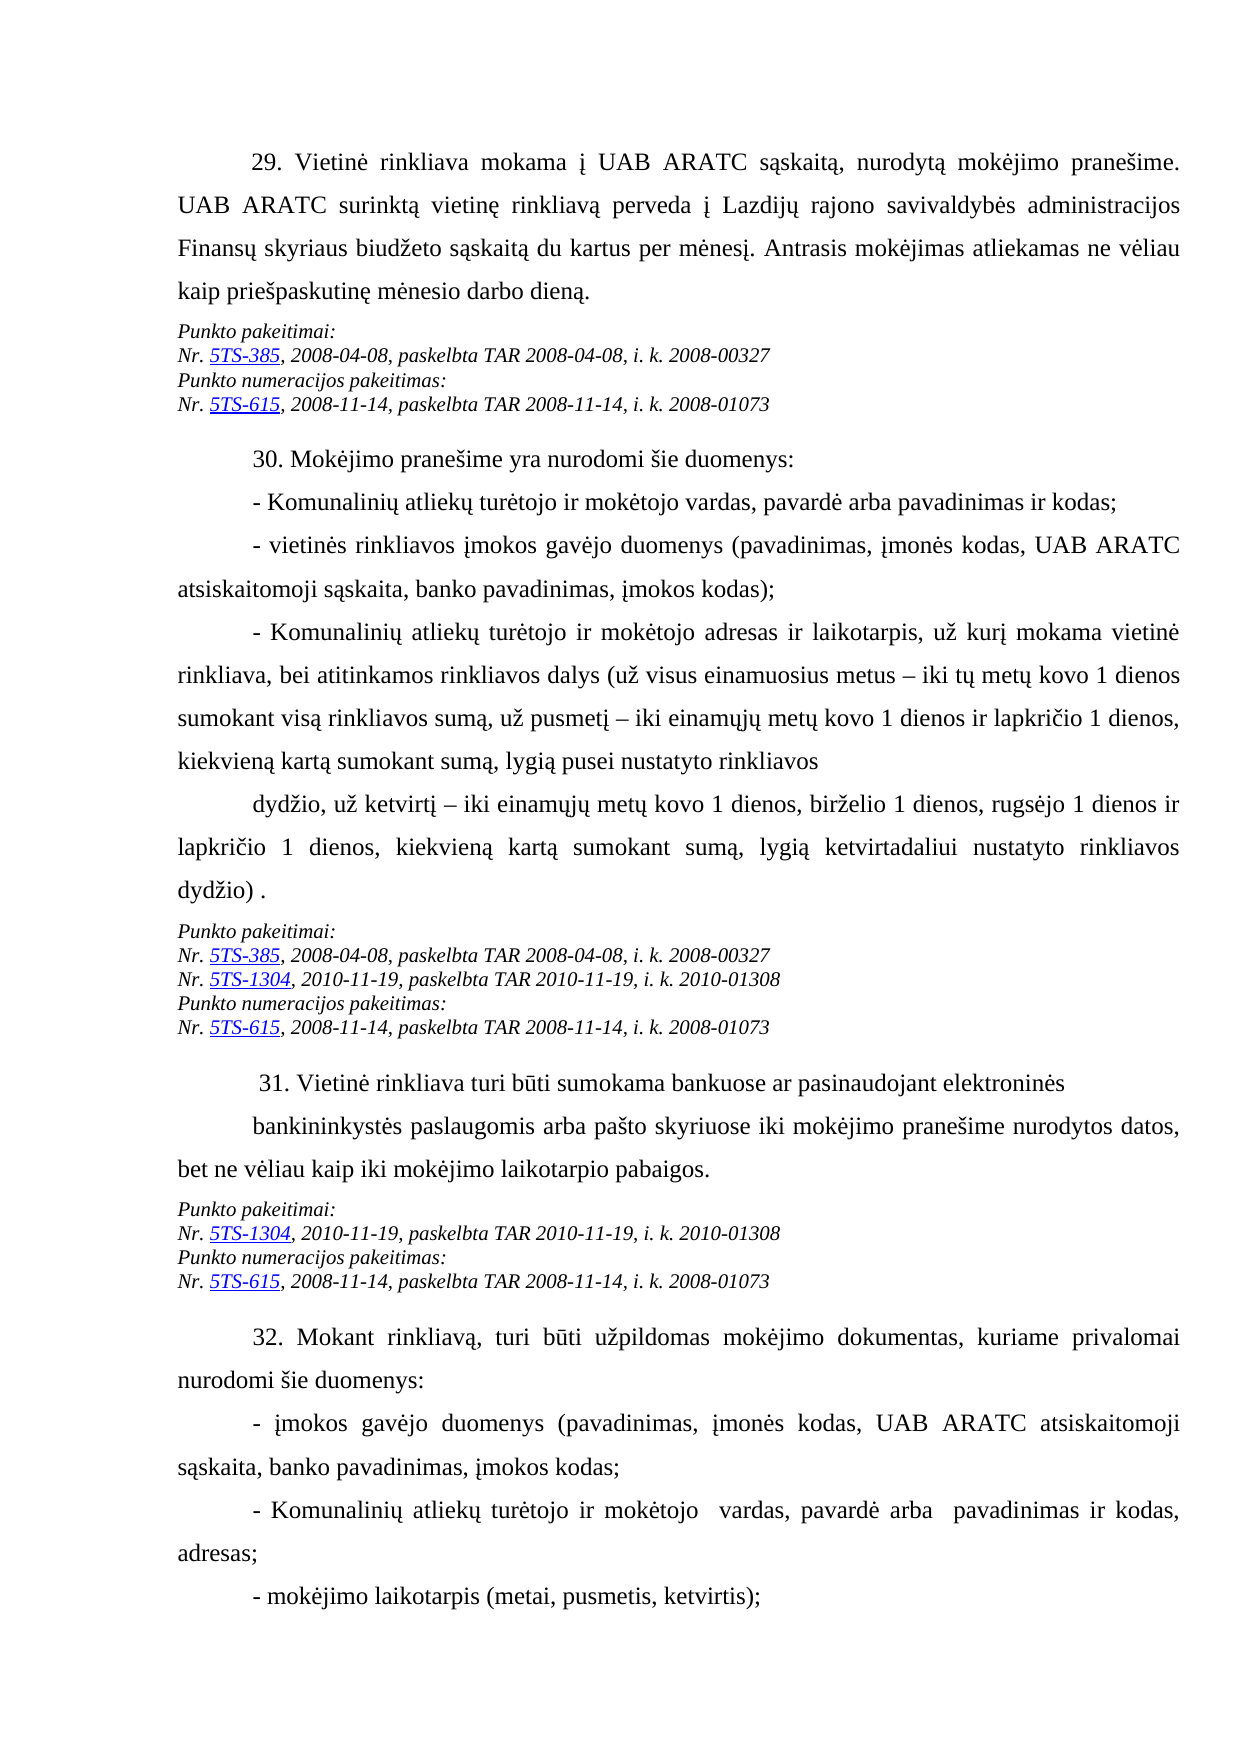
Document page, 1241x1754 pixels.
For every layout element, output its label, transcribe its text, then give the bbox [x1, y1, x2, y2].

text Punkto numeracijos pakeitimas: [177, 991, 1181, 1015]
text Punkto numeracijos pakeitimas: [177, 1245, 1181, 1269]
text - mokėjimo laikotarpis (metai, pusmetis, ketvirtis); [177, 1581, 1181, 1610]
text 29. Vietinė rinkliava mokama į UAB ARATC sąskaitą, nurodytą mokėjimo pranešime. UAB ARATC surinktą vietinę rinkliavą perveda į Lazdijų rajono savivaldybės administracijos Finansų skyriaus biudžeto sąskaitą du kartus per mėnesį. Antrasis mokėjimas atliekamas ne vėliau kaip priešpaskutinę mėnesio darbo dieną. [177, 147, 1181, 305]
text - Komunalinių atliekų turėtojo ir mokėtojo vardas, pavardė arba pavadinimas ir kodas, adresas; [177, 1495, 1181, 1567]
text Nr. 5TS-615, 2008-11-14, paskelbta TAR 2008-11-14, i. k. 2008-01073 [177, 1269, 1181, 1293]
text Punkto pakeitimai: [177, 919, 1181, 943]
text bankininkystės paslaugomis arba pašto skyriuose iki mokėjimo pranešime nurodytos datos, bet ne vėliau kaip iki mokėjimo laikotarpio pabaigos. [177, 1111, 1181, 1183]
text 31. Vietinė rinkliava turi būti sumokama bankuose ar pasinaudojant elektroninės [177, 1068, 1181, 1097]
text Punkto pakeitimai: [177, 1197, 1181, 1221]
text - vietinės rinkliavos įmokos gavėjo duomenys (pavadinimas, įmonės kodas, UAB ARATC atsiskaitomoji sąskaita, banko pavadinimas, įmokos kodas); [177, 531, 1181, 602]
text dydžio, už ketvirtį – iki einamųjų metų kovo 1 dienos, birželio 1 dienos, rugsėjo 1 dienos ir lapkričio 1 dienos, kiekvieną kartą sumokant sumą, lygią ketvirtadaliui nustatyto rinkliavos dydžio) . [177, 789, 1181, 904]
text Nr. 5TS-615, 2008-11-14, paskelbta TAR 2008-11-14, i. k. 2008-01073 [177, 1015, 1181, 1039]
text Punkto pakeitimai: [177, 319, 1181, 343]
text Nr. 5TS-385, 2008-04-08, paskelbta TAR 2008-04-08, i. k. 2008-00327 [177, 343, 1181, 367]
text Nr. 5TS-1304, 2010-11-19, paskelbta TAR 2010-11-19, i. k. 2010-01308 [177, 967, 1181, 991]
text 30. Mokėjimo pranešime yra nurodomi šie duomenys: [177, 444, 1181, 473]
text Nr. 5TS-615, 2008-11-14, paskelbta TAR 2008-11-14, i. k. 2008-01073 [177, 392, 1181, 416]
text - įmokos gavėjo duomenys (pavadinimas, įmonės kodas, UAB ARATC atsiskaitomoji sąskaita, banko pavadinimas, įmokos kodas; [177, 1408, 1181, 1480]
text - Komunalinių atliekų turėtojo ir mokėtojo adresas ir laikotarpis, už kurį mokama vietinė rinkliava, bei atitinkamos rinkliavos dalys (už visus einamuosius metus – iki tų metų kovo 1 dienos sumokant visą rinkliavos sumą, už pusmetį – iki einamųjų metų kovo 1 dienos ir lapkričio 1 dienos, kiekvieną kartą sumokant sumą, lygią pusei nustatyto rinkliavos [177, 617, 1181, 775]
text Nr. 5TS-385, 2008-04-08, paskelbta TAR 2008-04-08, i. k. 2008-00327 [177, 943, 1181, 967]
text Nr. 5TS-1304, 2010-11-19, paskelbta TAR 2010-11-19, i. k. 2010-01308 [177, 1221, 1181, 1245]
text Punkto numeracijos pakeitimas: [177, 367, 1181, 392]
text - Komunalinių atliekų turėtojo ir mokėtojo vardas, pavardė arba pavadinimas ir kodas; [177, 487, 1181, 516]
text 32. Mokant rinkliavą, turi būti užpildomas mokėjimo dokumentas, kuriame privalomai nurodomi šie duomenys: [177, 1322, 1181, 1394]
